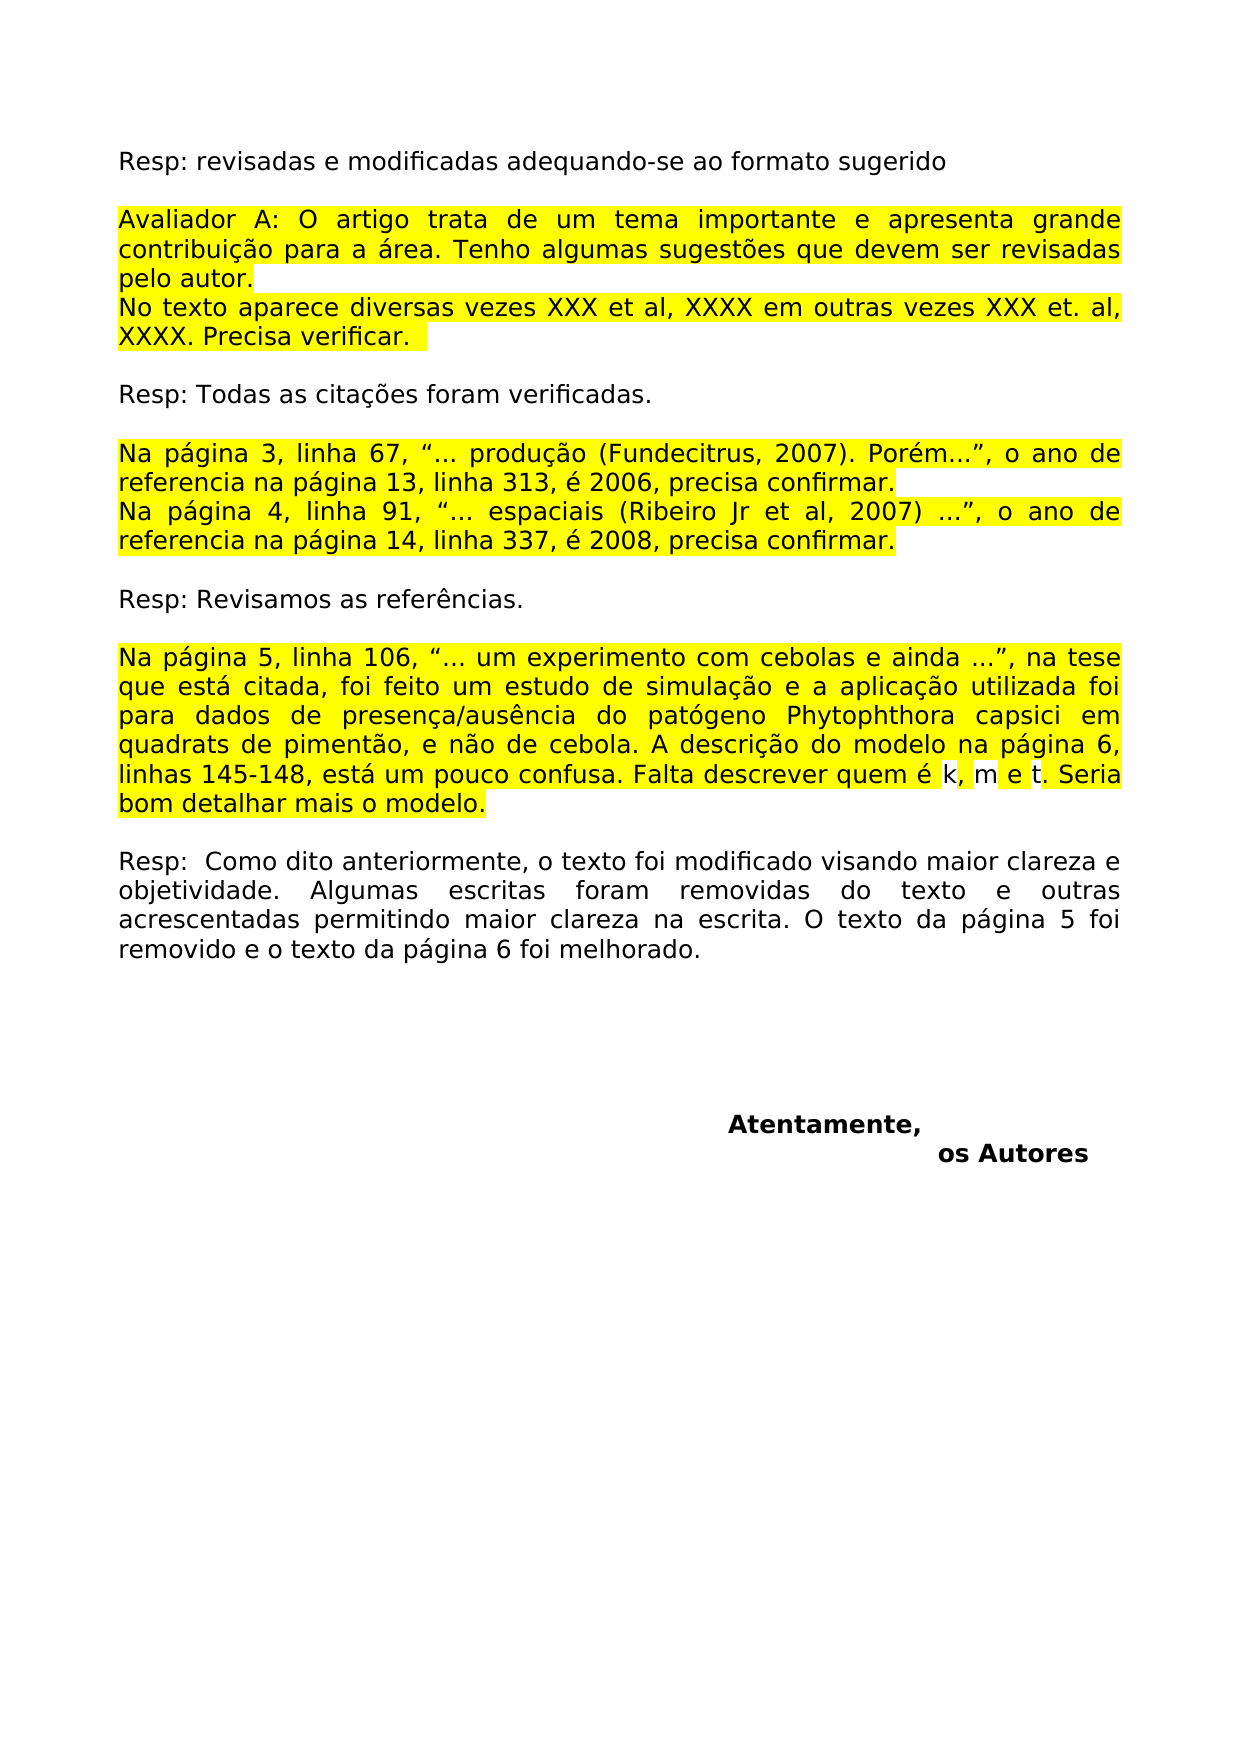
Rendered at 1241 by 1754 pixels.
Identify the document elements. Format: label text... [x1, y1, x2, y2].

text Resp: Como dito anteriormente, o texto foi modificado visando maior clareza e objetividade. Algumas escritas foram removidas do texto e outras acrescentadas permitindo maior clareza na escrita. O texto da página 5 foi removido e o texto da página 6 foi melhorado. [118, 847, 1122, 964]
text Na página 4, linha 91, “... espaciais (Ribeiro Jr et al, 2007) ...”, o ano de referencia na página 14, linha 337, é 2008, precisa confirmar. [118, 497, 1122, 556]
text No texto aparece diversas vezes XXX et al, XXXX em outras vezes XXX et. al, XXXX. Precisa verificar. [118, 293, 1122, 351]
text Avaliador A: O artigo trata de um tema importante e apresenta grande contribuição para a área. Tenho algumas sugestões que devem ser revisadas pelo autor. [118, 206, 1122, 293]
text Resp: Revisamos as referências. [118, 585, 1122, 614]
text Atentamente, [118, 1110, 1122, 1139]
text Na página 5, linha 106, “... um experimento com cebolas e ainda ...”, na tese que está citada, foi feito um estudo de simulação e a aplicação utilizada foi para dados de presença/ausência do patógeno Phytophthora capsici em quadrats de pimentão, e não de cebola. A descrição do modelo na página 6, linhas 145-148, está um pouco confusa. Falta descrever quem é k, m e t. Seria bom detalhar mais o modelo. [118, 643, 1122, 818]
text os Autores [118, 1139, 1122, 1168]
text Resp: Todas as citações foram verificadas. [118, 381, 1122, 410]
text Na página 3, linha 67, “... produção (Fundecitrus, 2007). Porém...”, o ano de referencia na página 13, linha 313, é 2006, precisa confirmar. [118, 439, 1122, 497]
text Resp: revisadas e modificadas adequando-se ao formato sugerido [118, 147, 1122, 176]
